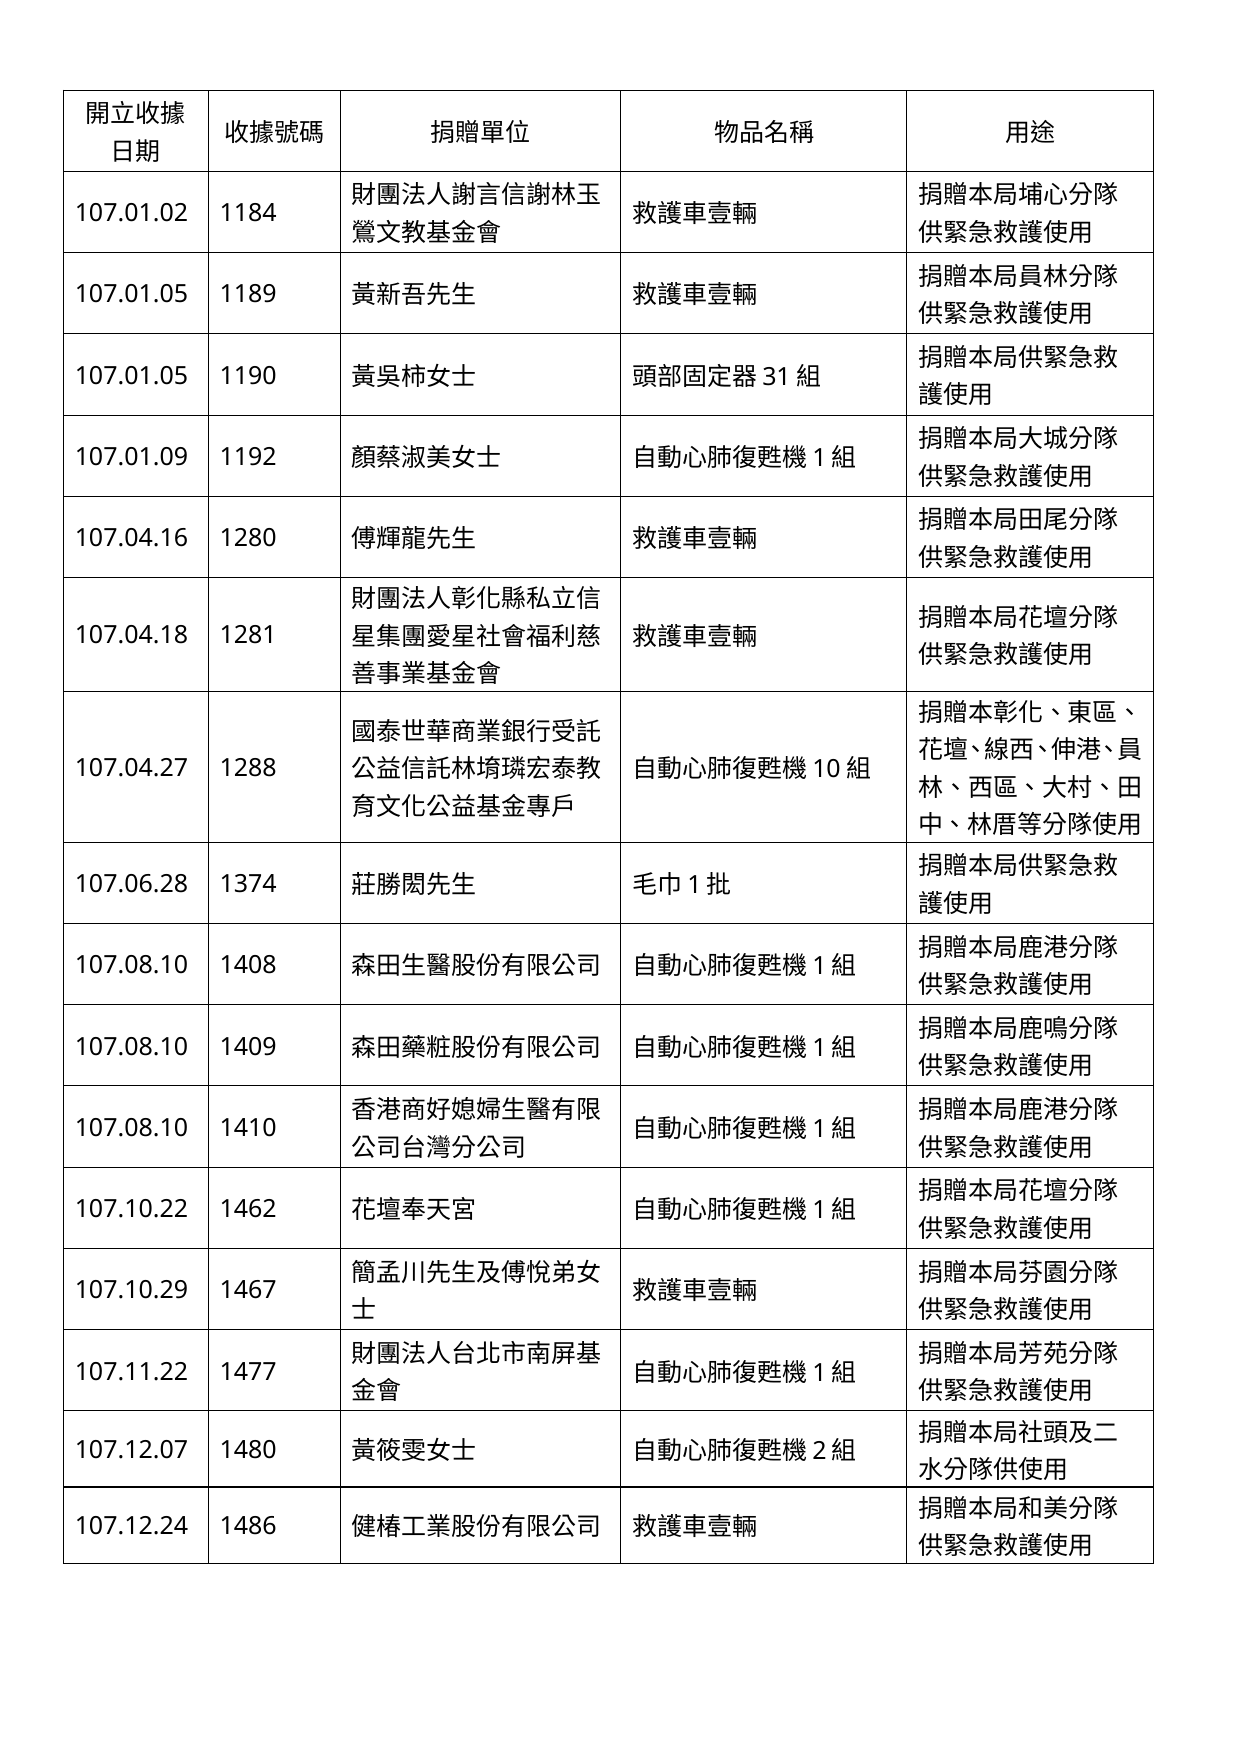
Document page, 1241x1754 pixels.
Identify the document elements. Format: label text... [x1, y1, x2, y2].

table_cell 捐贈本局芳苑分隊供緊急救護使用 [907, 1330, 1153, 1410]
table_cell 救護車壹輛 [621, 253, 906, 333]
table_cell 1462 [209, 1168, 340, 1248]
table_cell 捐贈本局田尾分隊供緊急救護使用 [907, 497, 1153, 577]
table_header 捐贈單位 [341, 91, 620, 171]
table_cell 107.01.02 [64, 172, 208, 252]
table_cell 毛巾1批 [621, 843, 906, 923]
table_cell 捐贈本局供緊急救護使用 [907, 334, 1153, 414]
table_cell 107.01.05 [64, 334, 208, 414]
table_cell 捐贈本局大城分隊供緊急救護使用 [907, 416, 1153, 496]
table_cell 1288 [209, 692, 340, 842]
table_cell 1409 [209, 1005, 340, 1085]
table_cell 健椿工業股份有限公司 [341, 1488, 620, 1562]
table_cell 顏蔡淑美女士 [341, 416, 620, 496]
table_cell 捐贈本局鹿港分隊供緊急救護使用 [907, 924, 1153, 1004]
table_cell 捐贈本局鹿鳴分隊供緊急救護使用 [907, 1005, 1153, 1085]
table_cell 財團法人彰化縣私立信星集團愛星社會福利慈善事業基金會 [341, 578, 620, 691]
table_header 開立收據日期 [64, 91, 208, 171]
table_cell 1480 [209, 1411, 340, 1486]
table_cell 107.06.28 [64, 843, 208, 923]
table_cell 捐贈本局供緊急救護使用 [907, 843, 1153, 923]
table_cell 1190 [209, 334, 340, 414]
table_cell 1192 [209, 416, 340, 496]
table_cell 森田藥粧股份有限公司 [341, 1005, 620, 1085]
table_cell 107.04.18 [64, 578, 208, 691]
table_cell 1477 [209, 1330, 340, 1410]
table_cell 1281 [209, 578, 340, 691]
table_cell 救護車壹輛 [621, 1488, 906, 1562]
table_cell 1486 [209, 1488, 340, 1562]
table_cell 107.10.22 [64, 1168, 208, 1248]
table_cell 1467 [209, 1249, 340, 1329]
table_cell 傅輝龍先生 [341, 497, 620, 577]
table_cell 救護車壹輛 [621, 578, 906, 691]
table_cell 捐贈本局鹿港分隊供緊急救護使用 [907, 1086, 1153, 1167]
table_cell 黃吳柿女士 [341, 334, 620, 414]
table_cell 財團法人台北市南屏基金會 [341, 1330, 620, 1410]
table_cell 捐贈本局社頭及二水分隊供使用 [907, 1411, 1153, 1486]
table_cell 107.04.16 [64, 497, 208, 577]
table_cell 107.11.22 [64, 1330, 208, 1410]
table_cell 國泰世華商業銀行受託公益信託林堉璘宏泰教育文化公益基金專戶 [341, 692, 620, 842]
table_cell 捐贈本局和美分隊供緊急救護使用 [907, 1488, 1153, 1562]
table_cell 自動心肺復甦機10組 [621, 692, 906, 842]
table_cell 自動心肺復甦機1組 [621, 1168, 906, 1248]
table_cell 自動心肺復甦機1組 [621, 1330, 906, 1410]
table_cell 1408 [209, 924, 340, 1004]
table_cell 捐贈本局埔心分隊供緊急救護使用 [907, 172, 1153, 252]
table_cell 簡孟川先生及傅悅弟女士 [341, 1249, 620, 1329]
table_cell 1410 [209, 1086, 340, 1167]
table_cell 捐贈本彰化、東區、花壇、線西、伸港、員林、西區、大村、田中、林厝等分隊使用 [907, 692, 1153, 842]
table_cell 捐贈本局花壇分隊供緊急救護使用 [907, 1168, 1153, 1248]
table_cell 自動心肺復甦機1組 [621, 1086, 906, 1167]
table_cell 自動心肺復甦機1組 [621, 416, 906, 496]
table_cell 香港商好媳婦生醫有限公司台灣分公司 [341, 1086, 620, 1167]
table_cell 花壇奉天宮 [341, 1168, 620, 1248]
table_cell 107.12.24 [64, 1488, 208, 1562]
table_cell 黃筱雯女士 [341, 1411, 620, 1486]
table_cell 救護車壹輛 [621, 1249, 906, 1329]
table_cell 107.04.27 [64, 692, 208, 842]
table_cell 黃新吾先生 [341, 253, 620, 333]
table_cell 1189 [209, 253, 340, 333]
table_cell 救護車壹輛 [621, 172, 906, 252]
table_cell 107.08.10 [64, 1005, 208, 1085]
table_header 收據號碼 [209, 91, 340, 171]
table_cell 財團法人謝言信謝林玉鶯文教基金會 [341, 172, 620, 252]
table_cell 107.01.09 [64, 416, 208, 496]
table_cell 捐贈本局員林分隊供緊急救護使用 [907, 253, 1153, 333]
table_cell 救護車壹輛 [621, 497, 906, 577]
table_cell 頭部固定器31組 [621, 334, 906, 414]
table_cell 自動心肺復甦機1組 [621, 1005, 906, 1085]
table_cell 107.08.10 [64, 1086, 208, 1167]
table_cell 1184 [209, 172, 340, 252]
table_cell 莊勝閎先生 [341, 843, 620, 923]
table_cell 森田生醫股份有限公司 [341, 924, 620, 1004]
table_cell 107.10.29 [64, 1249, 208, 1329]
table_cell 捐贈本局芬園分隊供緊急救護使用 [907, 1249, 1153, 1329]
table_header 物品名稱 [621, 91, 906, 171]
table_cell 捐贈本局花壇分隊供緊急救護使用 [907, 578, 1153, 691]
table_cell 1280 [209, 497, 340, 577]
table_cell 107.12.07 [64, 1411, 208, 1486]
table_cell 自動心肺復甦機2組 [621, 1411, 906, 1486]
table_cell 1374 [209, 843, 340, 923]
table_header 用途 [907, 91, 1153, 171]
table_cell 自動心肺復甦機1組 [621, 924, 906, 1004]
table_cell 107.08.10 [64, 924, 208, 1004]
table_cell 107.01.05 [64, 253, 208, 333]
